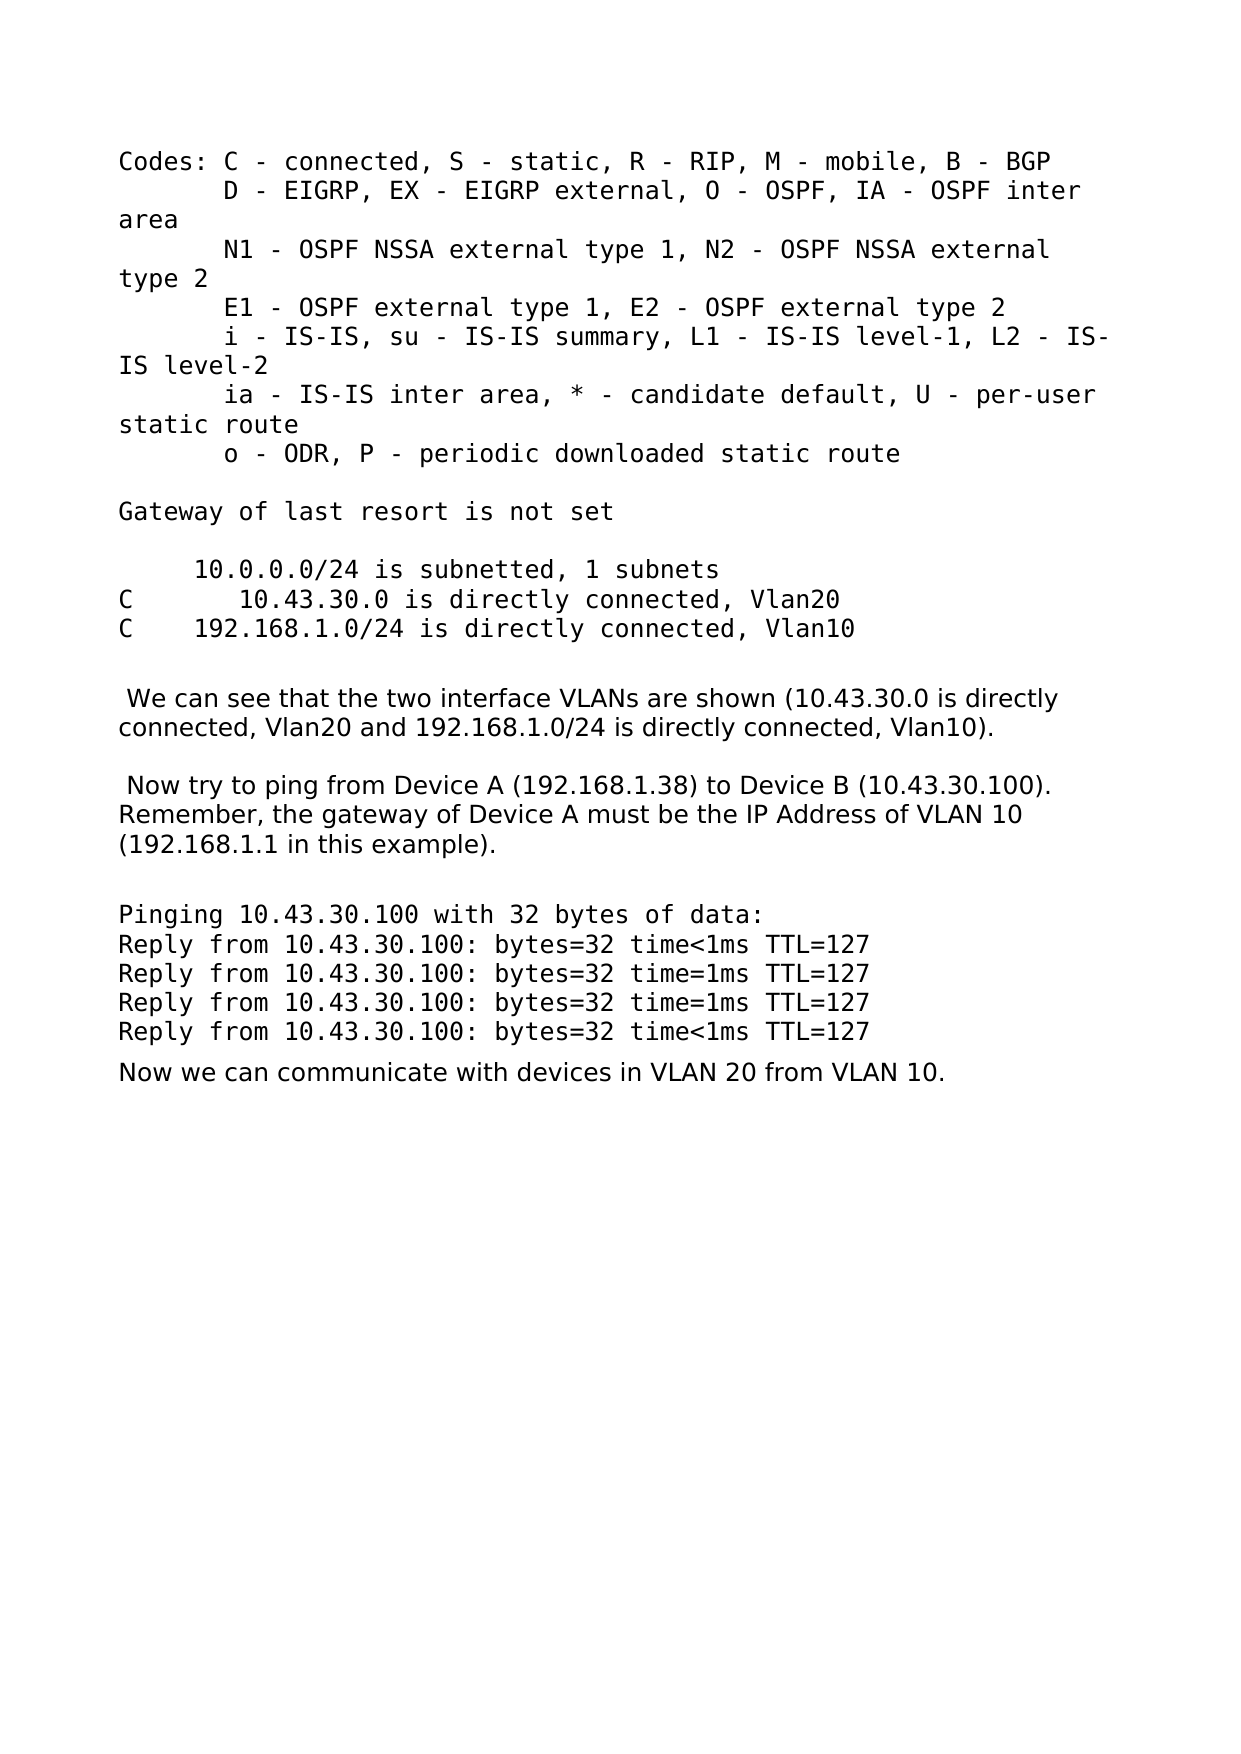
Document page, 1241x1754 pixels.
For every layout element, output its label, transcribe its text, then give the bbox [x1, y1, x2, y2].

text Codes: C - connected, S - static, R - RIP, M - mobile, B - BGP D - EIGRP, EX - EIGRP external, O - OSPF, IA - OSPF inter area N1 - OSPF NSSA external type 1, N2 - OSPF NSSA external type 2 E1 - OSPF external type 1, E2 - OSPF external type 2 i - IS-IS, su - IS-IS summary, L1 - IS-IS level-1, L2 - IS-IS level-2 ia - IS-IS inter area, * - candidate default, U - per-user static route o - ODR, P - periodic downloaded static route Gateway of last resort is not set 10.0.0.0/24 is subnetted, 1 subnets C 10.43.30.0 is directly connected, Vlan20 C 192.168.1.0/24 is directly connected, Vlan10 [118, 118, 1122, 643]
text Pinging 10.43.30.100 with 32 bytes of data: Reply from 10.43.30.100: bytes=32 time<1ms TTL=127 Reply from 10.43.30.100: bytes=32 time=1ms TTL=127 Reply from 10.43.30.100: bytes=32 time=1ms TTL=127 Reply from 10.43.30.100: bytes=32 time<1ms TTL=127 [118, 901, 1122, 1047]
text Now we can communicate with devices in VLAN 20 from VLAN 10. [118, 1058, 1122, 1146]
text We can see that the two interface VLANs are shown (10.43.30.0 is directly connected, Vlan20 and 192.168.1.0/24 is directly connected, Vlan10). Now try to ping from Device A (192.168.1.38) to Device B (10.43.30.100). Remember, the gateway of Device A must be the IP Address of VLAN 10 (192.168.1.1 in this example). [118, 655, 1122, 888]
